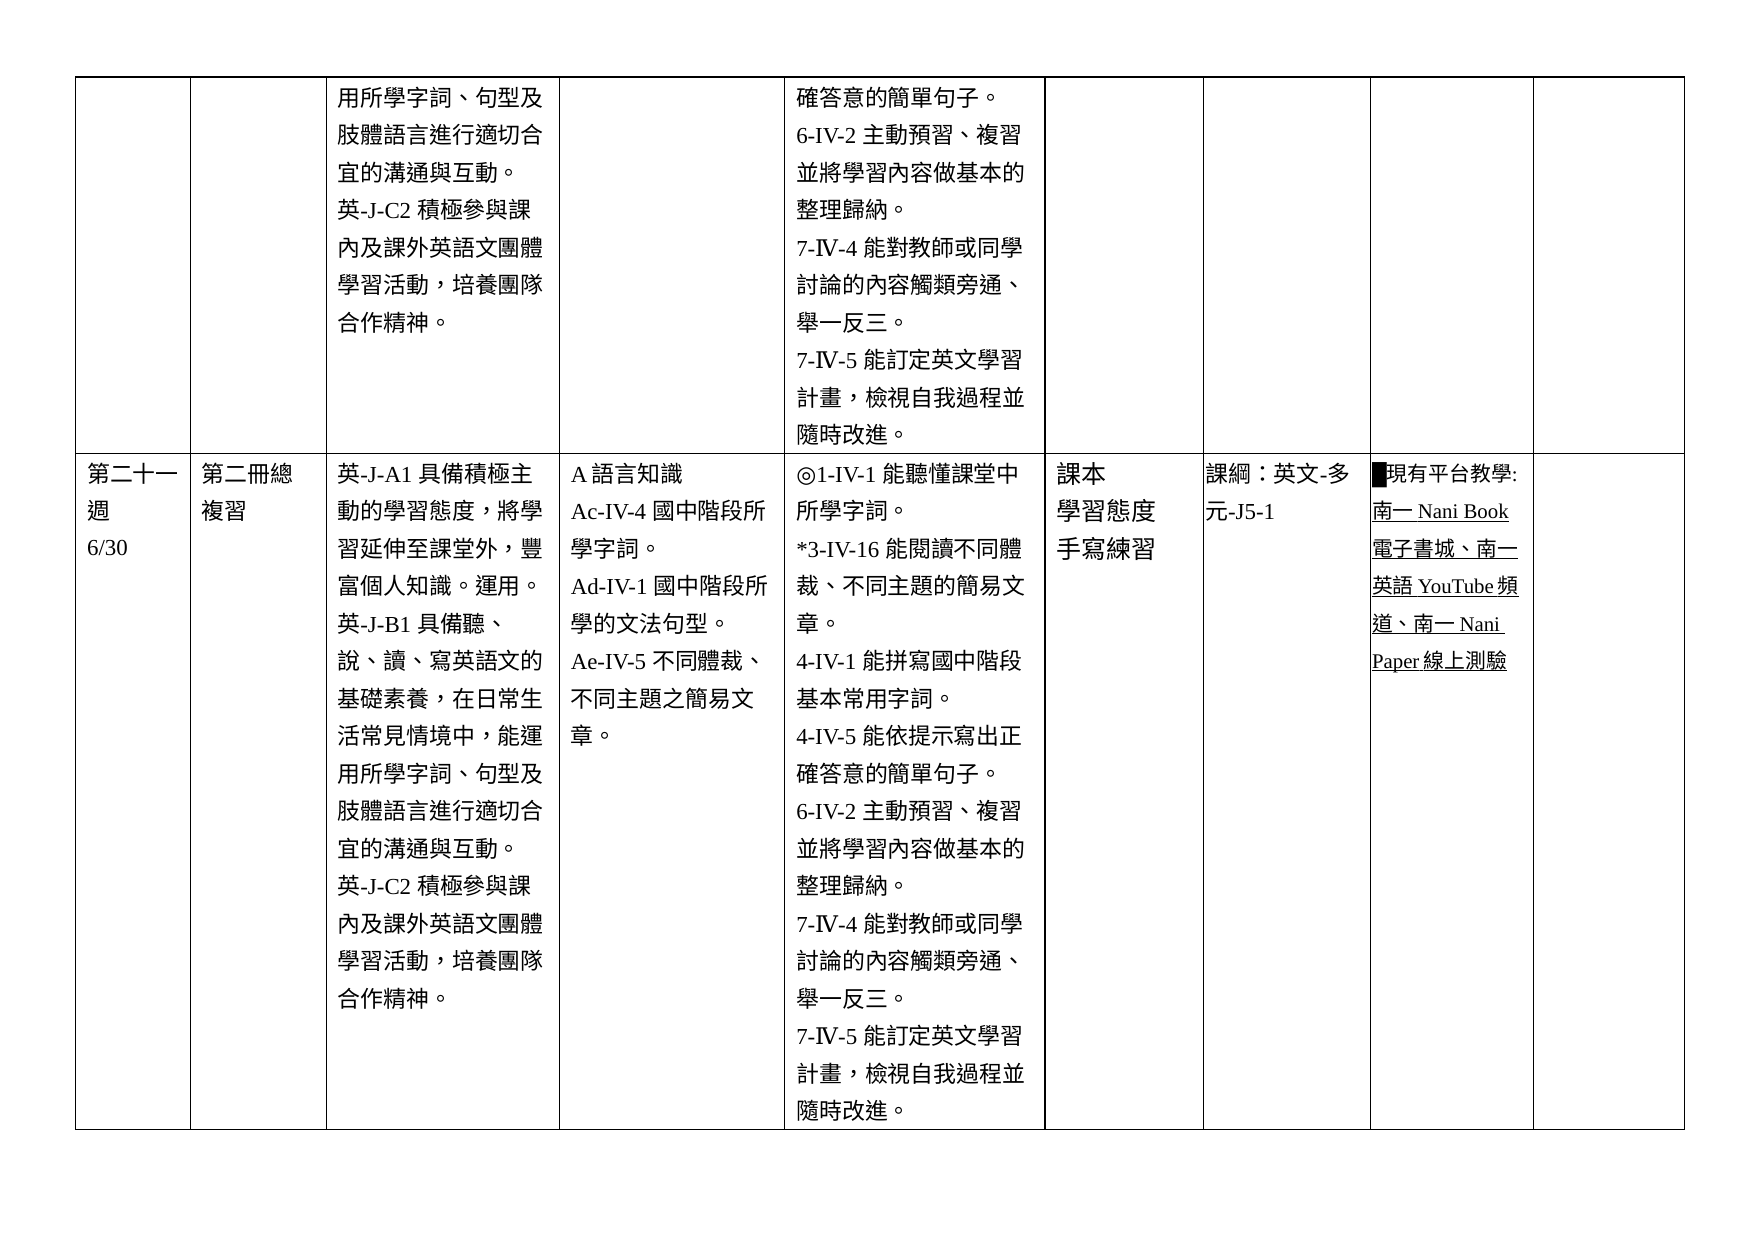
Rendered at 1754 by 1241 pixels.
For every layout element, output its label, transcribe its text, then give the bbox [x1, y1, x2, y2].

table_cell [1046, 78, 1203, 452]
table_cell [76, 78, 190, 452]
table_cell [191, 78, 326, 452]
table_cell [1534, 78, 1684, 452]
table_cell ◎1-IV-1 能聽懂課堂中所學字詞。 *3-IV-16 能閱讀不同體裁、不同主題的簡易文章。 4-IV-1 能拼寫國中階段基本常用字詞。 4-IV-5 能依提示寫出正確答意的簡單句子。 6-IV-2 主動預習、複習並將學習內容做基本的整理歸納。 7-Ⅳ-4 能對教師或同學討論的內容觸類旁通、舉一反三。 7-Ⅳ-5 能訂定英文學習計畫，檢視自我過程並隨時改進。 [785, 454, 1044, 1128]
table_cell [560, 78, 784, 452]
table_cell [1534, 454, 1684, 1128]
table_cell A 語言知識 Ac-IV-4 國中階段所學字詞。 Ad-IV-1 國中階段所學的文法句型。 Ae-IV-5 不同體裁、不同主題之簡易文章。 [560, 454, 784, 1128]
table_cell [1371, 78, 1533, 452]
table_cell [1204, 78, 1370, 452]
table_cell 第二冊總複習 [191, 454, 326, 1128]
table_cell 第二十一週 6/30 [76, 454, 190, 1128]
table_cell 用所學字詞、句型及肢體語言進行適切合宜的溝通與互動。 英-J-C2 積極參與課內及課外英語文團體學習活動，培養團隊合作精神。 [327, 78, 559, 452]
table_cell █現有平台教學: 南一Nani Book電子書城、南一英語YouTube頻道、南一Nani Paper線上測驗 [1371, 454, 1533, 1128]
table_cell 確答意的簡單句子。 6-IV-2 主動預習、複習並將學習內容做基本的整理歸納。 7-Ⅳ-4 能對教師或同學討論的內容觸類旁通、舉一反三。 7-Ⅳ-5 能訂定英文學習計畫，檢視自我過程並隨時改進。 [785, 78, 1044, 452]
table_cell 英-J-A1 具備積極主動的學習態度，將學習延伸至課堂外，豐富個人知識。運用。 英-J-B1 具備聽、說、讀、寫英語文的基礎素養，在日常生活常見情境中，能運用所學字詞、句型及肢體語言進行適切合宜的溝通與互動。 英-J-C2 積極參與課內及課外英語文團體學習活動，培養團隊合作精神。 [327, 454, 559, 1128]
table_cell 課綱：英文-多元-J5-1 [1204, 454, 1370, 1128]
table_cell 課本 學習態度 手寫練習 [1046, 454, 1203, 1128]
